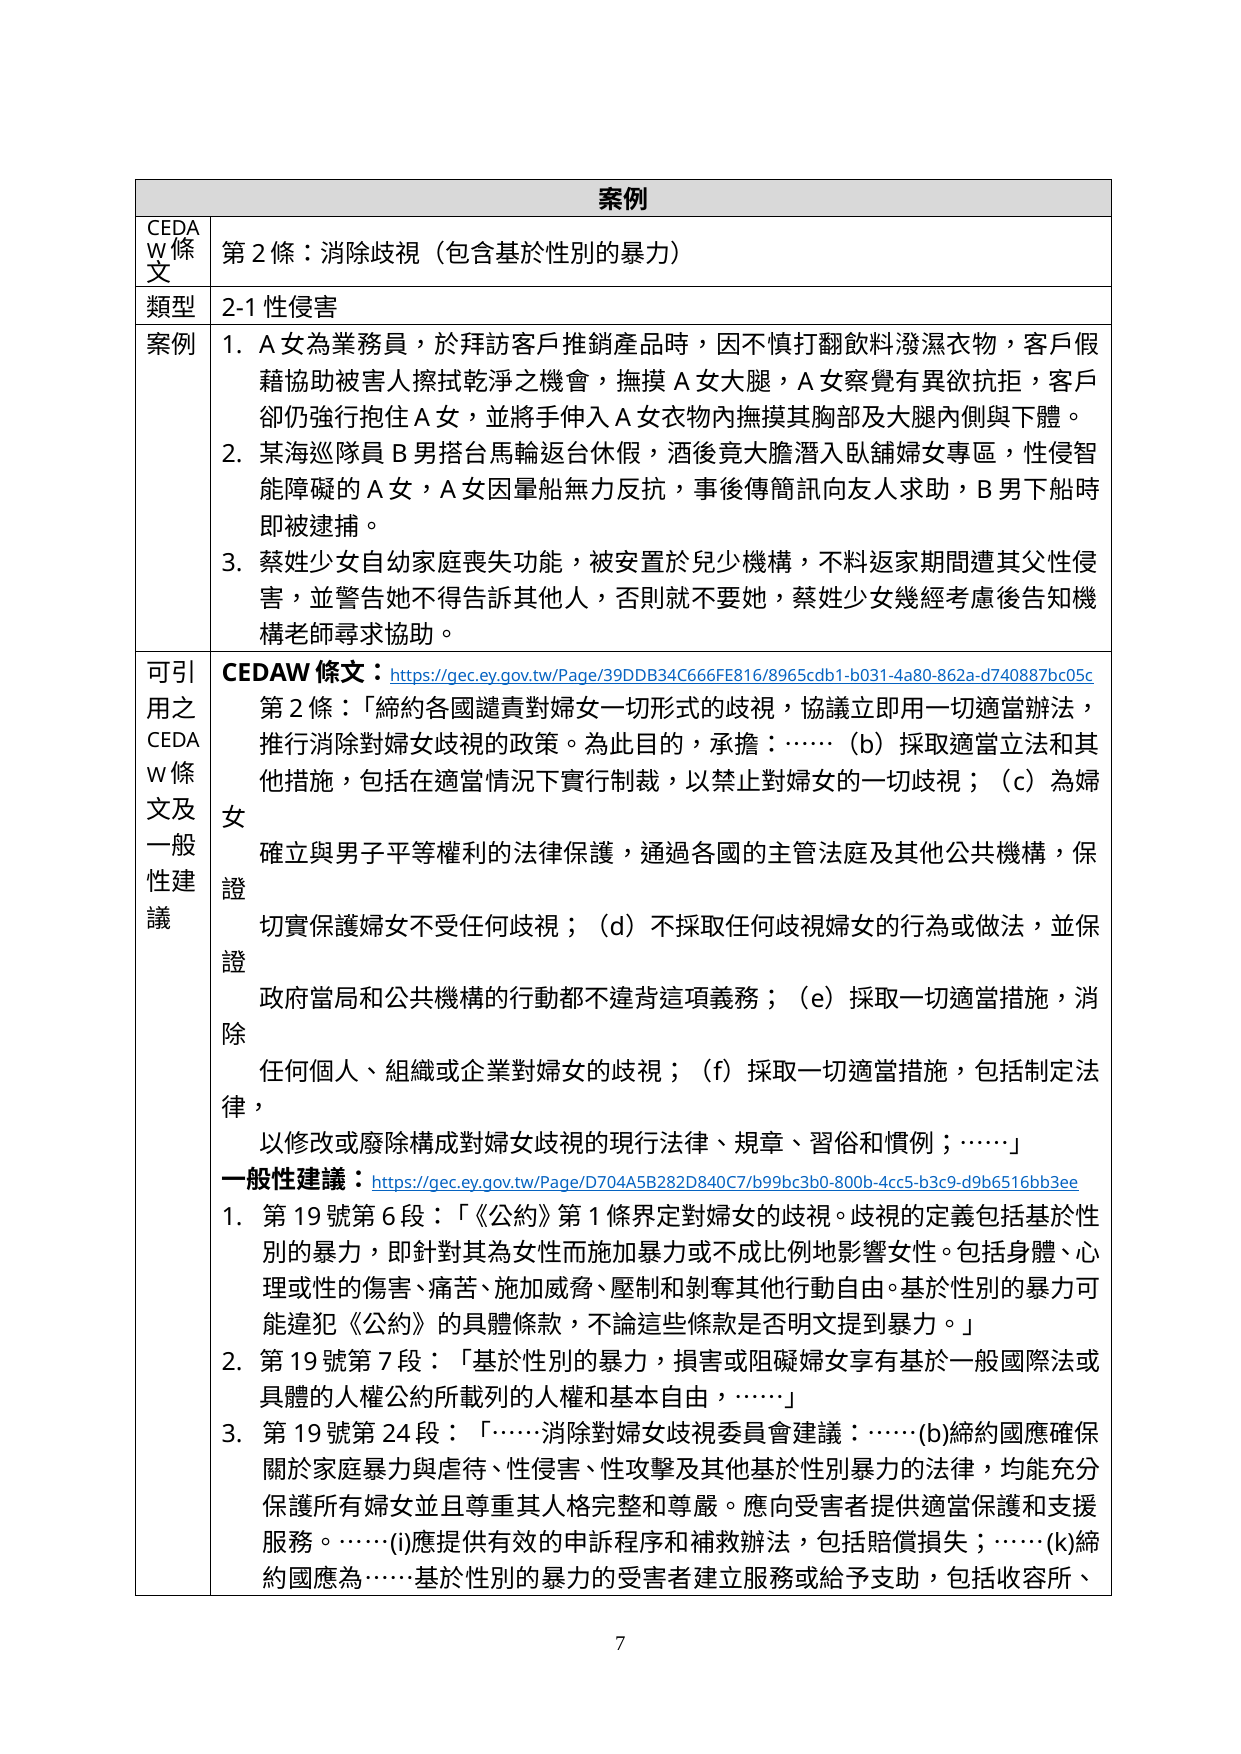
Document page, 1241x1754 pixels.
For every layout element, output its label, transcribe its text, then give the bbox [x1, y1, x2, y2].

table_cell A女為業務員，於拜訪客戶推銷產品時，因不慎打翻飲料潑濕衣物，客戶假藉協助被害人擦拭乾淨之機會，撫摸A女大腿，A女察覺有異欲抗拒，客戶卻仍強行抱住A女，並將手伸入A女衣物內撫摸其胸部及大腿內側與下體。 某海巡隊員B男搭台馬輪返台休假，酒後竟大膽潛入臥舖婦女專區，性侵智能障礙的A女，A女因暈船無力反抗，事後傳簡訊向友人求助，B男下船時即被逮捕。 蔡姓少女自幼家庭喪失功能，被安置於兒少機構，不料返家期間遭其父性侵害，並警告她不得告訴其他人，否則就不要她，蔡姓少女幾經考慮後告知機構老師尋求協助。 [211, 325, 1111, 651]
table_cell 2-1性侵害 [211, 287, 1111, 324]
table_cell 類型 [136, 287, 210, 324]
table_cell 可引用之CEDAW條文及一般性建議 [136, 652, 210, 1595]
table_cell 第2條：消除歧視（包含基於性別的暴力） [211, 217, 1111, 286]
table_header 案例 [136, 180, 1111, 216]
table_cell CEDAW條文 [136, 217, 210, 286]
table_cell CEDAW條文：https://gec.ey.gov.tw/Page/39DDB34C666FE816/8965cdb1-b031-4a80-862a-d740887bc05c 第2條：「締約各國譴責對婦女一切形式的歧視，協議立即用一切適當辦法， 推行消除對婦女歧視的政策。為此目的，承擔：……（b）採取適當立法和其 他措施，包括在適當情況下實行制裁，以禁止對婦女的一切歧視；（c）為婦女 確立與男子平等權利的法律保護，通過各國的主管法庭及其他公共機構，保證 切實保護婦女不受任何歧視；（d）不採取任何歧視婦女的行為或做法，並保證 政府當局和公共機構的行動都不違背這項義務；（e）採取一切適當措施，消除 任何個人、組織或企業對婦女的歧視；（f）採取一切適當措施，包括制定法律， 以修改或廢除構成對婦女歧視的現行法律、規章、習俗和慣例；……」 一般性建議：https://gec.ey.gov.tw/Page/D704A5B282D840C7/b99bc3b0-800b-4cc5-b3c9-d9b6516bb3ee 第19號第6段：「《公約》第1條界定對婦女的歧視。歧視的定義包括基於性別的暴力，即針對其為女性而施加暴力或不成比例地影響女性。包括身體、心理或性的傷害、痛苦、施加威脅、壓制和剝奪其他行動自由。基於性別的暴力可能違犯《公約》的具體條款，不論這些條款是否明文提到暴力。」 第19號第7段：「基於性別的暴力，損害或阻礙婦女享有基於一般國際法或具體的人權公約所載列的人權和基本自由，……」 第19號第24段：「……消除對婦女歧視委員會建議：……(b)締約國應確保關於家庭暴力與虐待、性侵害、性攻擊及其他基於性別暴力的法律，均能充分保護所有婦女並且尊重其人格完整和尊嚴。應向受害者提供適當保護和支援服務。……(i)應提供有效的申訴程序和補救辦法，包括賠償損失；……(k)締約國應為……基於性別的暴力的受害者建立服務或給予支助，包括收容所、 [211, 652, 1111, 1595]
table_cell 案例 [136, 325, 210, 651]
